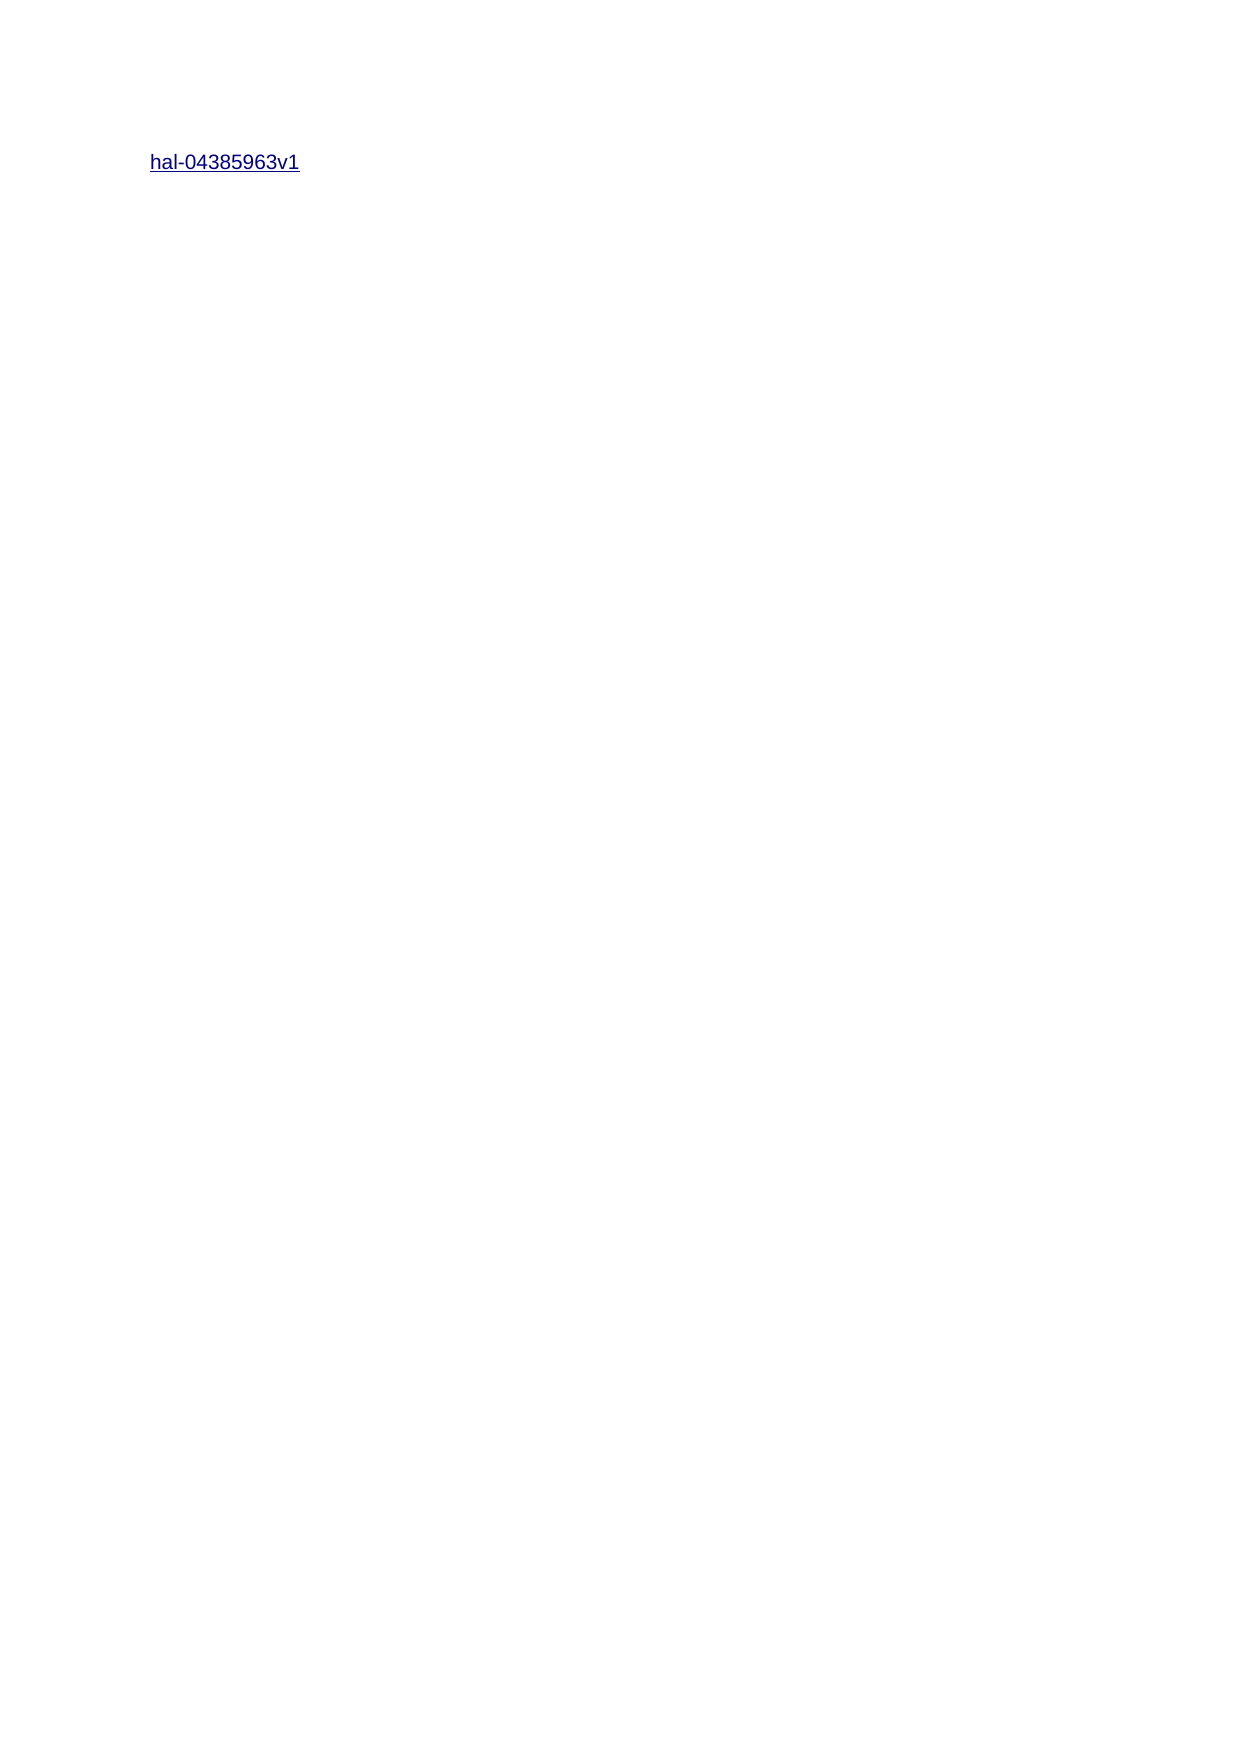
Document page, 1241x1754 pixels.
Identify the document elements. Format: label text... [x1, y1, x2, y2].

table_header hal-04385963v1 [150, 150, 1090, 174]
